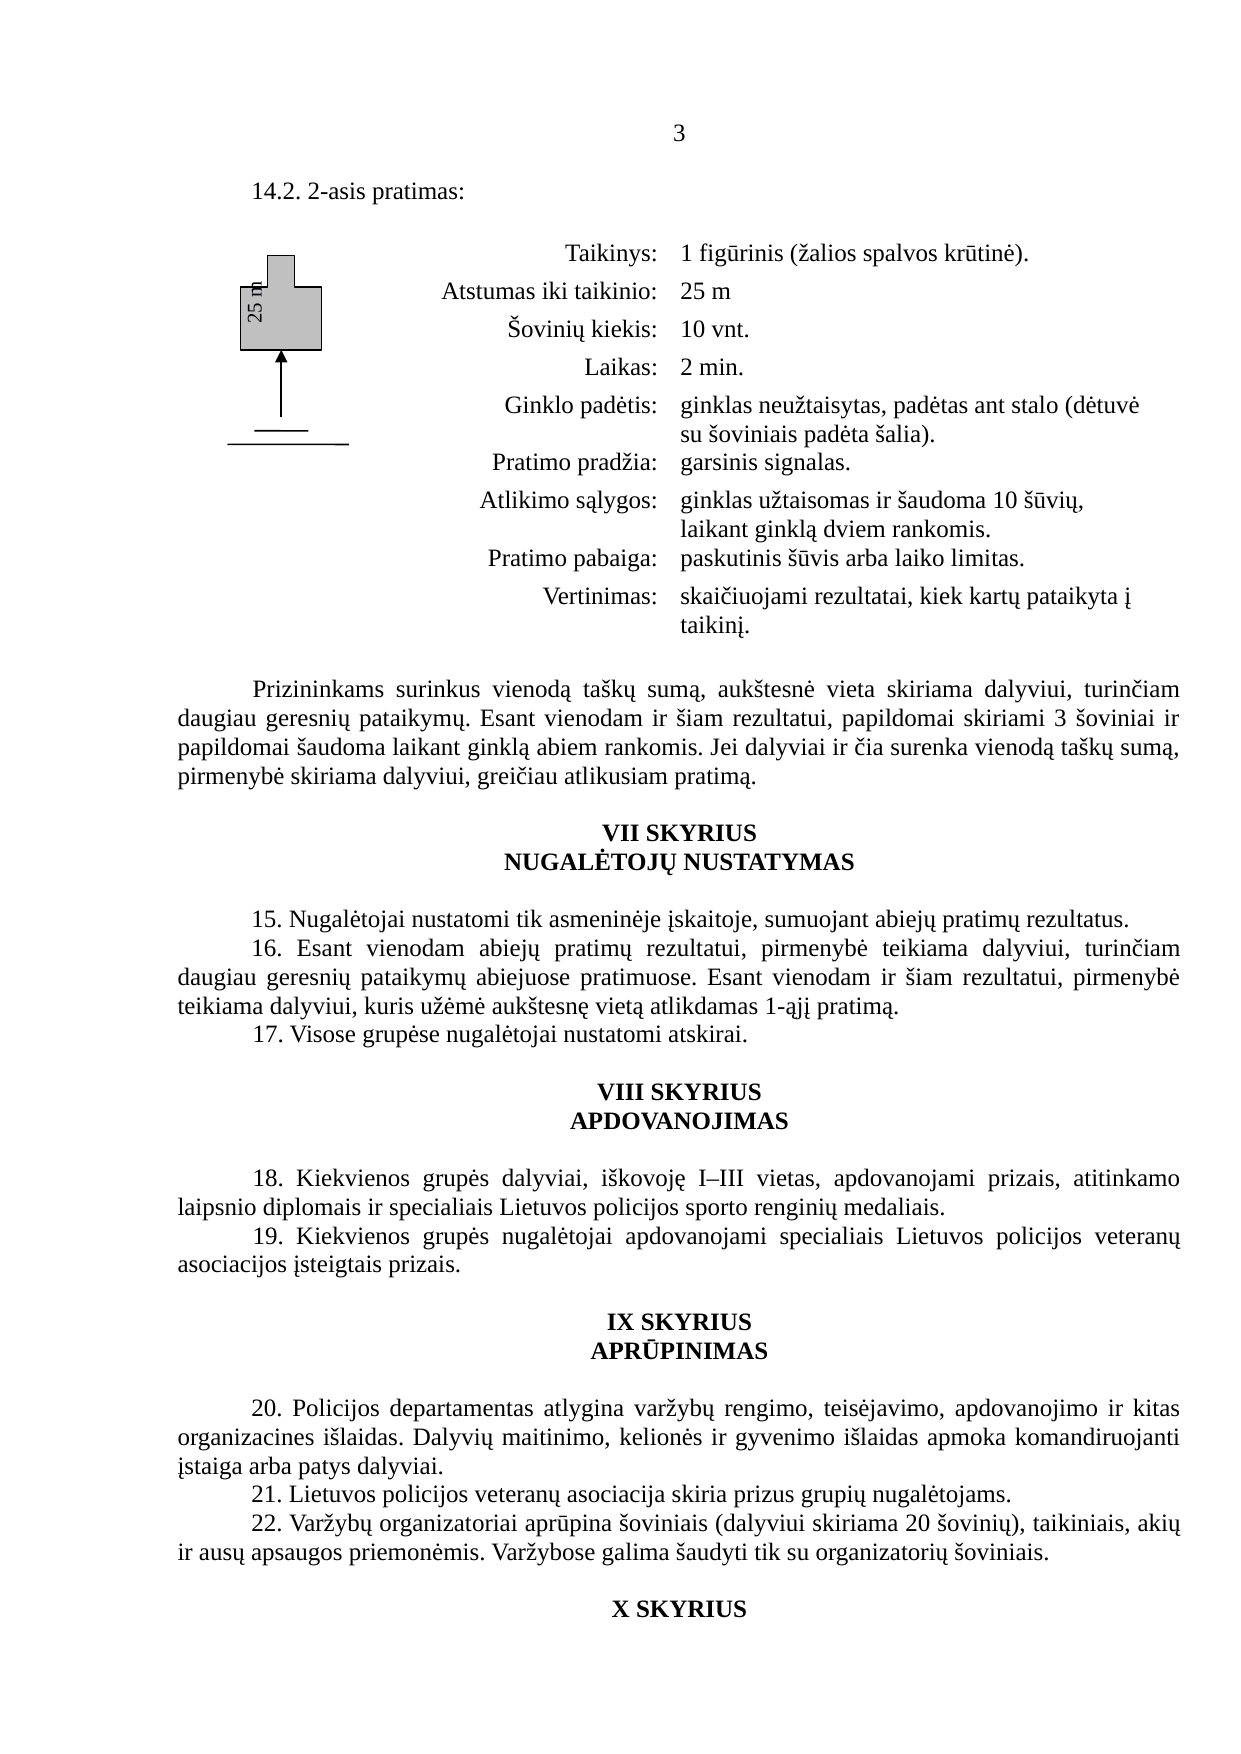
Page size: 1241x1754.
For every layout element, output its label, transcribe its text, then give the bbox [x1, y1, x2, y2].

text 2 min. [680, 352, 1153, 381]
text Laikas: [425, 352, 658, 381]
text IX SKYRIUS [177, 1307, 1181, 1336]
text APRŪPINIMAS [177, 1336, 1181, 1364]
text ginklas užtaisomas ir šaudoma 10 šūvių, laikant ginklą dviem rankomis. [680, 485, 1153, 543]
text VII SKYRIUS [177, 818, 1181, 847]
text Atstumas iki taikinio: [425, 276, 658, 304]
text 18. Kiekvienos grupės dalyviai, iškovoję I–III vietas, apdovanojami prizais, atitinkamo laipsnio diplomais ir specialiais Lietuvos policijos sporto renginių medaliais. [177, 1163, 1181, 1221]
text 20. Policijos departamentas atlygina varžybų rengimo, teisėjavimo, apdovanojimo ir kitas organizacines išlaidas. Dalyvių maitinimo, kelionės ir gyvenimo išlaidas apmoka komandiruojanti įstaiga arba patys dalyviai. [177, 1393, 1181, 1479]
text Prizininkams surinkus vienodą taškų sumą, aukštesnė vieta skiriama dalyviui, turinčiam daugiau geresnių pataikymų. Esant vienodam ir šiam rezultatui, papildomai skiriami 3 šoviniai ir papildomai šaudoma laikant ginklą abiem rankomis. Jei dalyviai ir čia surenka vienodą taškų sumą, pirmenybė skiriama dalyviui, greičiau atlikusiam pratimą. [177, 263, 1181, 789]
text 15. Nugalėtojai nustatomi tik asmeninėje įskaitoje, sumuojant abiejų pratimų rezultatus. [177, 904, 1181, 933]
text 22. Varžybų organizatoriai aprūpina šoviniais (dalyviui skiriama 20 šovinių), taikiniais, akių ir ausų apsaugos priemonėmis. Varžybose galima šaudyti tik su organizatorių šoviniais. [177, 1508, 1181, 1566]
text 14.2. 2-asis pratimas: [177, 176, 1181, 205]
text 25 m [680, 276, 1153, 304]
text 19. Kiekvienos grupės nugalėtojai apdovanojami specialiais Lietuvos policijos veteranų asociacijos įsteigtais prizais. [177, 1221, 1181, 1278]
text APDOVANOJIMAS [177, 1106, 1181, 1134]
text paskutinis šūvis arba laiko limitas. [680, 543, 1153, 572]
text VIII SKYRIUS [177, 1077, 1181, 1106]
text 16. Esant vienodam abiejų pratimų rezultatui, pirmenybė teikiama dalyviui, turinčiam daugiau geresnių pataikymų abiejuose pratimuose. Esant vienodam ir šiam rezultatui, pirmenybė teikiama dalyviui, kuris užėmė aukštesnę vietą atlikdamas 1-ąjį pratimą. [177, 933, 1181, 1019]
text Vertinimas: [425, 581, 658, 610]
text Atlikimo sąlygos: [425, 485, 658, 514]
text X SKYRIUS [177, 1594, 1181, 1623]
text ginklas neužtaisytas, padėtas ant stalo (dėtuvė su šoviniais padėta šalia). [680, 390, 1153, 447]
text 10 vnt. [680, 314, 1153, 343]
text garsinis signalas. [680, 447, 1153, 476]
text 21. Lietuvos policijos veteranų asociacija skiria prizus grupių nugalėtojams. [177, 1479, 1181, 1508]
text skaičiuojami rezultatai, kiek kartų pataikyta į taikinį. [680, 581, 1153, 638]
text 1 figūrinis (žalios spalvos krūtinė). [680, 238, 1153, 267]
text Taikinys: [425, 238, 658, 267]
text Pratimo pradžia: [425, 447, 658, 476]
text Šovinių kiekis: [425, 314, 658, 343]
text NUGALĖTOJŲ NUSTATYMAS [177, 847, 1181, 876]
text 17. Visose grupėse nugalėtojai nustatomi atskirai. [177, 1019, 1181, 1048]
text Ginklo padėtis: [425, 390, 658, 419]
text Pratimo pabaiga: [425, 543, 658, 572]
